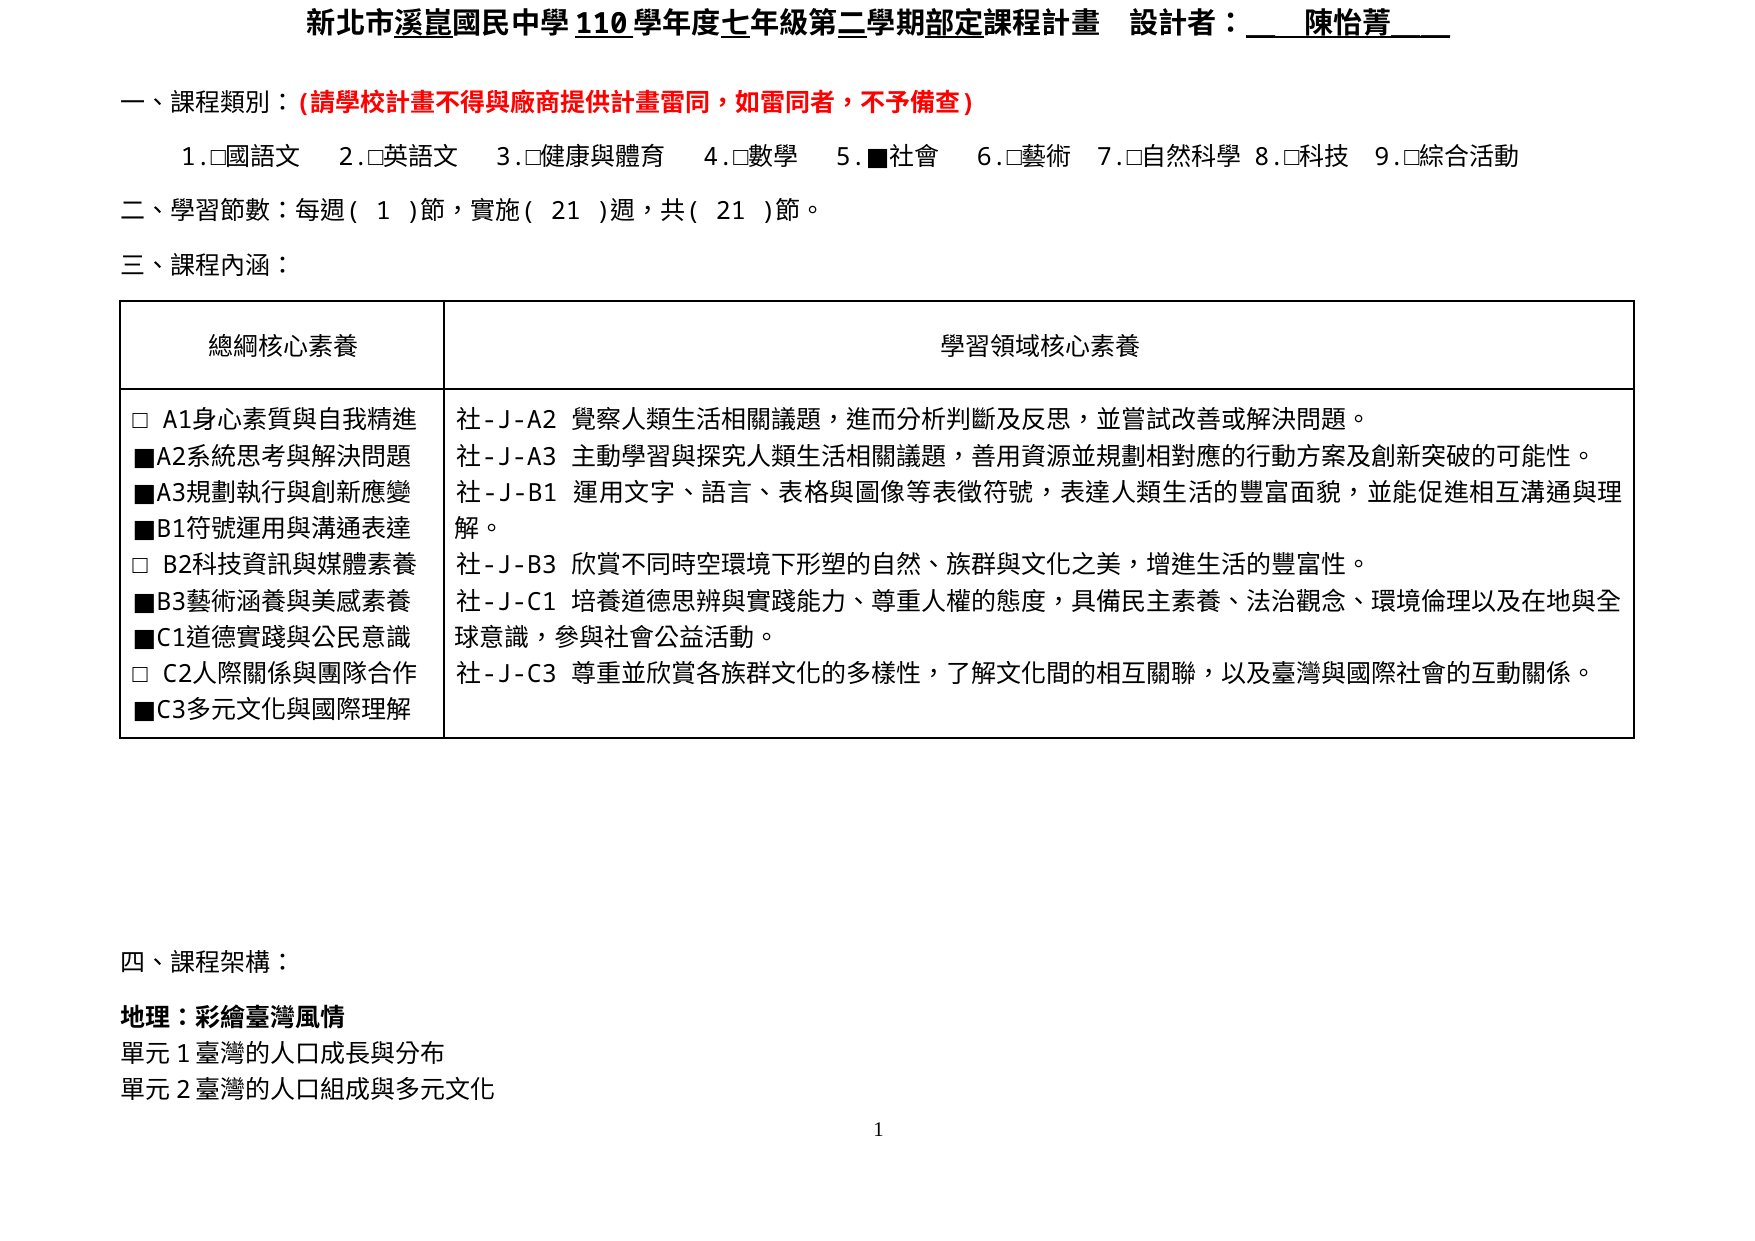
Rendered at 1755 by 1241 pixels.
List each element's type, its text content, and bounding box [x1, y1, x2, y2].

text 單元1臺灣的人口成長與分布 [118, 1033, 1636, 1070]
text 新北市溪崑國民中學110學年度七年級第二學期部定課程計畫 設計者：＿ 陳怡菁＿＿ [118, 0, 1636, 42]
table_cell 社-J-A2 覺察人類生活相關議題，進而分析判斷及反思，並嘗試改善或解決問題。 社-J-A3 主動學習與探究人類生活相關議題，善用資源並規劃相對應的行動方案及創新突破的可能性。 社-J-B1 運用文字、語言、表格與圖像等表徵符號，表達人類生活的豐富面貌，並能促進相互溝通與理解。 社-J-B3 欣賞不同時空環境下形塑的自然、族群與文化之美，增進生活的豐富性。 社-J-C1 培養道德思辨與實踐能力、尊重人權的態度，具備民主素養、法治觀念、環境倫理以及在地與全球意識，參與社會公益活動。 社-J-C3 尊重並欣賞各族群文化的多樣性，了解文化間的相互關聯，以及臺灣與國際社會的互動關係。 [445, 390, 1633, 737]
table_header 學習領域核心素養 [445, 302, 1633, 387]
text 三、課程內涵： [118, 245, 1636, 281]
text 一、課程類別：(請學校計畫不得與廠商提供計畫雷同，如雷同者，不予備查) [118, 82, 1636, 118]
text 四、課程架構： [118, 943, 1636, 979]
text 1.□國語文 2.□英語文 3.□健康與體育 4.□數學 5.■社會 6.□藝術 7.□自然科學 8.□科技 9.□綜合活動 [118, 136, 1636, 173]
text 單元2臺灣的人口組成與多元文化 [118, 1070, 1636, 1106]
text 地理：彩繪臺灣風情 [118, 997, 1636, 1033]
text 二、學習節數：每週( 1 )節，實施( 21 )週，共( 21 )節。 [118, 191, 1636, 227]
table_cell □ A1身心素質與自我精進 ■A2系統思考與解決問題 ■A3規劃執行與創新應變 ■B1符號運用與溝通表達 □ B2科技資訊與媒體素養 ■B3藝術涵養與美感素養 ■C1道德實踐與公民意識 □ C2人際關係與團隊合作 ■C3多元文化與國際理解 [121, 390, 443, 737]
table_header 總綱核心素養 [121, 302, 443, 387]
